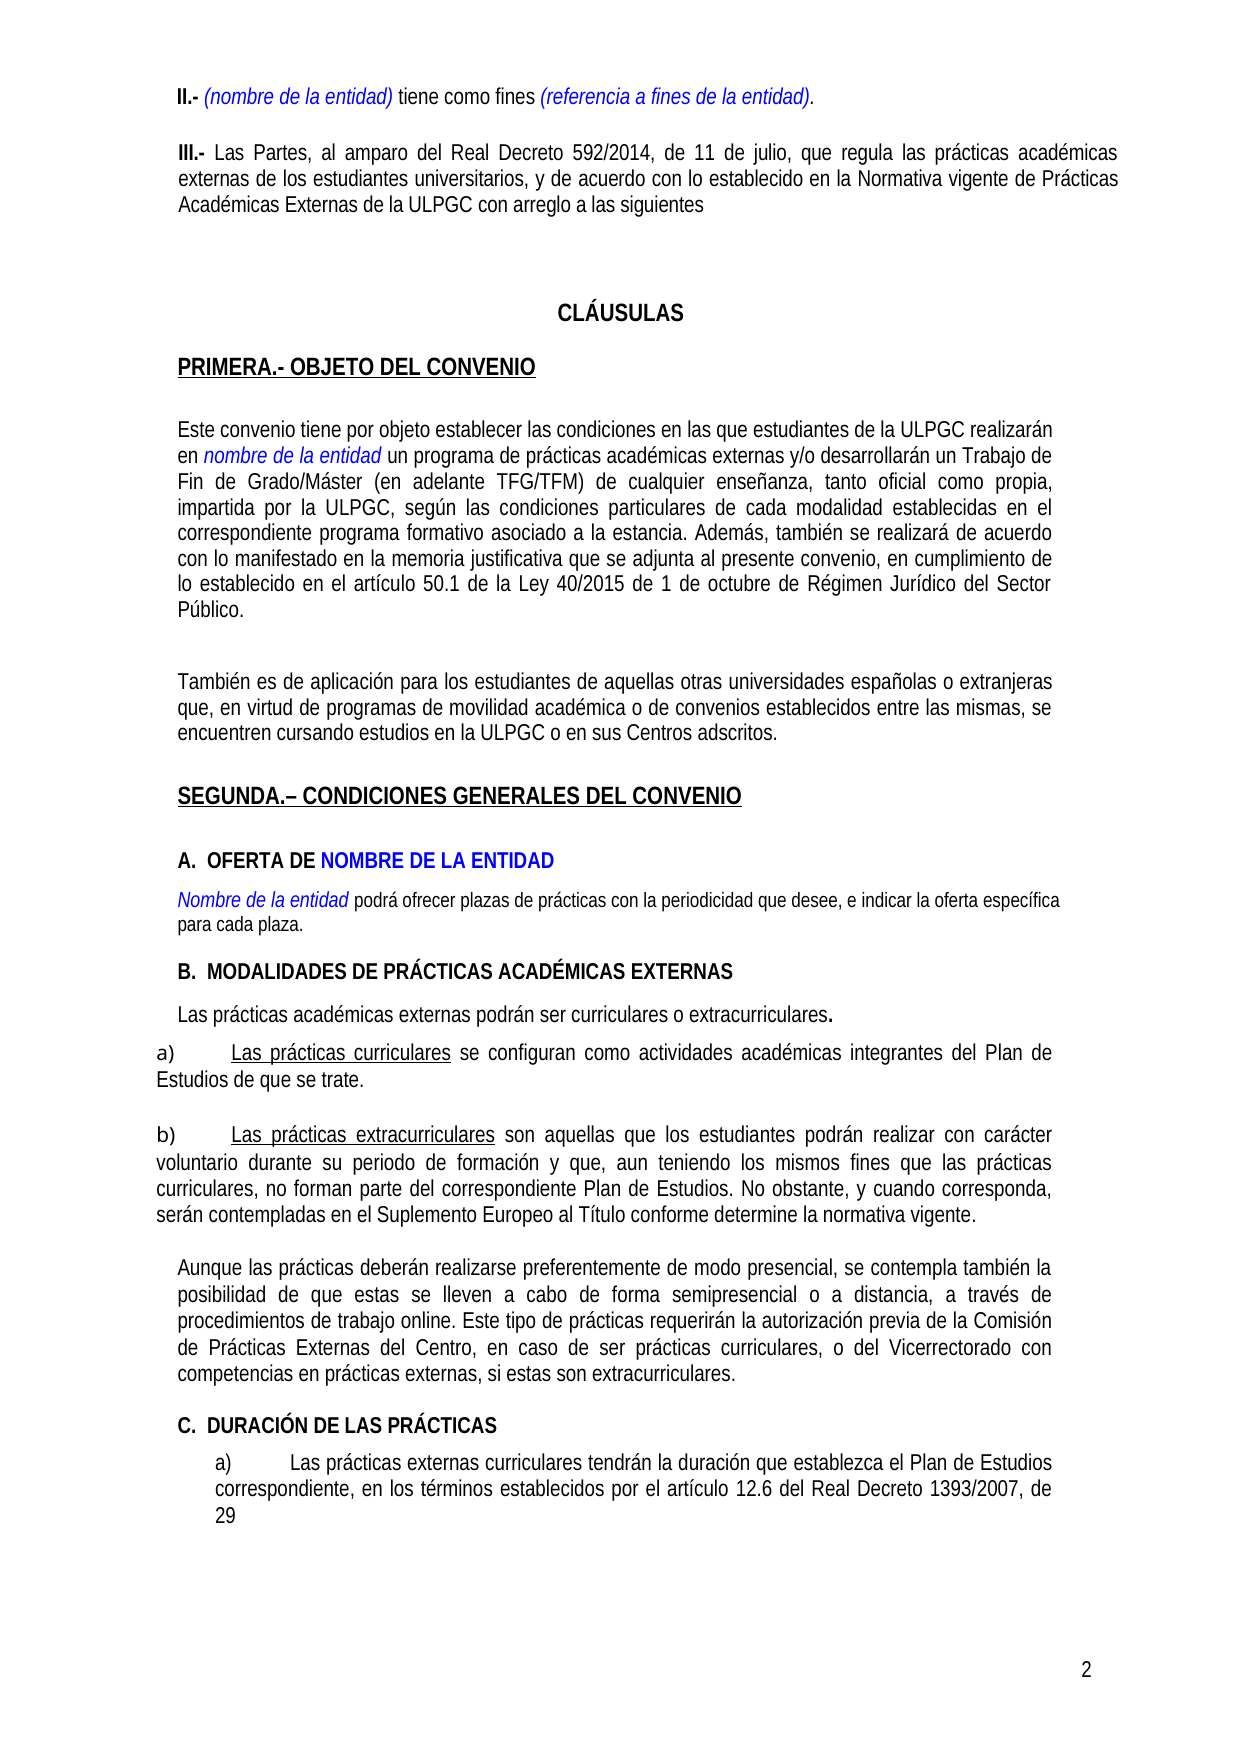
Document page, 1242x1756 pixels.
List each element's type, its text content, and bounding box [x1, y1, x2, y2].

subtitle SEGUNDA.– CONDICIONES GENERALES DEL CONVENIO [177, 781, 1119, 809]
list Las prácticas curriculares se configuran como actividades académicas integrantes del Plan de Estudios de que se trate. [156, 1038, 1053, 1093]
list MODALIDADES DE PRÁCTICAS ACADÉMICAS EXTERNAS [177, 958, 1119, 984]
text PRIMERA.- OBJETO DEL CONVENIO [177, 352, 1119, 380]
text Nombre de la entidad podrá ofrecer plazas de prácticas con la periodicidad que desee, e indicar la oferta específica para cada plaza. [177, 887, 1061, 936]
subtitle CLÁUSULAS [523, 298, 718, 327]
list Las prácticas externas curriculares tendrán la duración que establezca el Plan de Estudios correspondiente, en los términos establecidos por el artículo 12.6 del Real Decreto 1393/2007, de 29 [215, 1449, 1052, 1528]
list DURACIÓN DE LAS PRÁCTICAS [177, 1412, 1119, 1439]
text III.- Las Partes, al amparo del Real Decreto 592/2014, de 11 de julio, que regula las prácticas académicas externas de los estudiantes universitarios, y de acuerdo con lo establecido en la Normativa vigente de Prácticas Académicas Externas de la ULPGC con arreglo a las siguientes [178, 139, 1119, 218]
text También es de aplicación para los estudiantes de aquellas otras universidades españolas o extranjeras que, en virtud de programas de movilidad académica o de convenios establecidos entre las mismas, se encuentren cursando estudios en la ULPGC o en sus Centros adscritos. [177, 669, 1053, 745]
text Este convenio tiene por objeto establecer las condiciones en las que estudiantes de la ULPGC realizarán en nombre de la entidad un programa de prácticas académicas externas y/o desarrollarán un Trabajo de Fin de Grado/Máster (en adelante TFG/TFM) de cualquier enseñanza, tanto oficial como propia, impartida por la ULPGC, según las condiciones particulares de cada modalidad establecidas en el correspondiente programa formativo asociado a la estancia. Además, también se realizará de acuerdo con lo manifestado en la memoria justificativa que se adjunta al presente convenio, en cumplimiento de lo establecido en el artículo 50.1 de la Ley 40/2015 de 1 de octubre de Régimen Jurídico del Sector Público. [177, 417, 1053, 622]
list Las prácticas extracurriculares son aquellas que los estudiantes podrán realizar con carácter voluntario durante su periodo de formación y que, aun teniendo los mismos fines que las prácticas curriculares, no forman parte del correspondiente Plan de Estudios. No obstante, y cuando corresponda, serán contempladas en el Suplemento Europeo al Título conforme determine la normativa vigente. [156, 1120, 1052, 1228]
text Las prácticas académicas externas podrán ser curriculares o extracurriculares. [177, 1001, 1119, 1027]
text II.- (nombre de la entidad) tiene como fines (referencia a fines de la entidad). [177, 83, 1119, 109]
list OFERTA DE NOMBRE DE LA ENTIDAD [177, 847, 1119, 874]
text Aunque las prácticas deberán realizarse preferentemente de modo presencial, se contempla también la posibilidad de que estas se lleven a cabo de forma semipresencial o a distancia, a través de procedimientos de trabajo online. Este tipo de prácticas requerirán la autorización previa de la Comisión de Prácticas Externas del Centro, en caso de ser prácticas curriculares, o del Vicerrectorado con competencias en prácticas externas, si estas son extracurriculares. [177, 1254, 1052, 1386]
